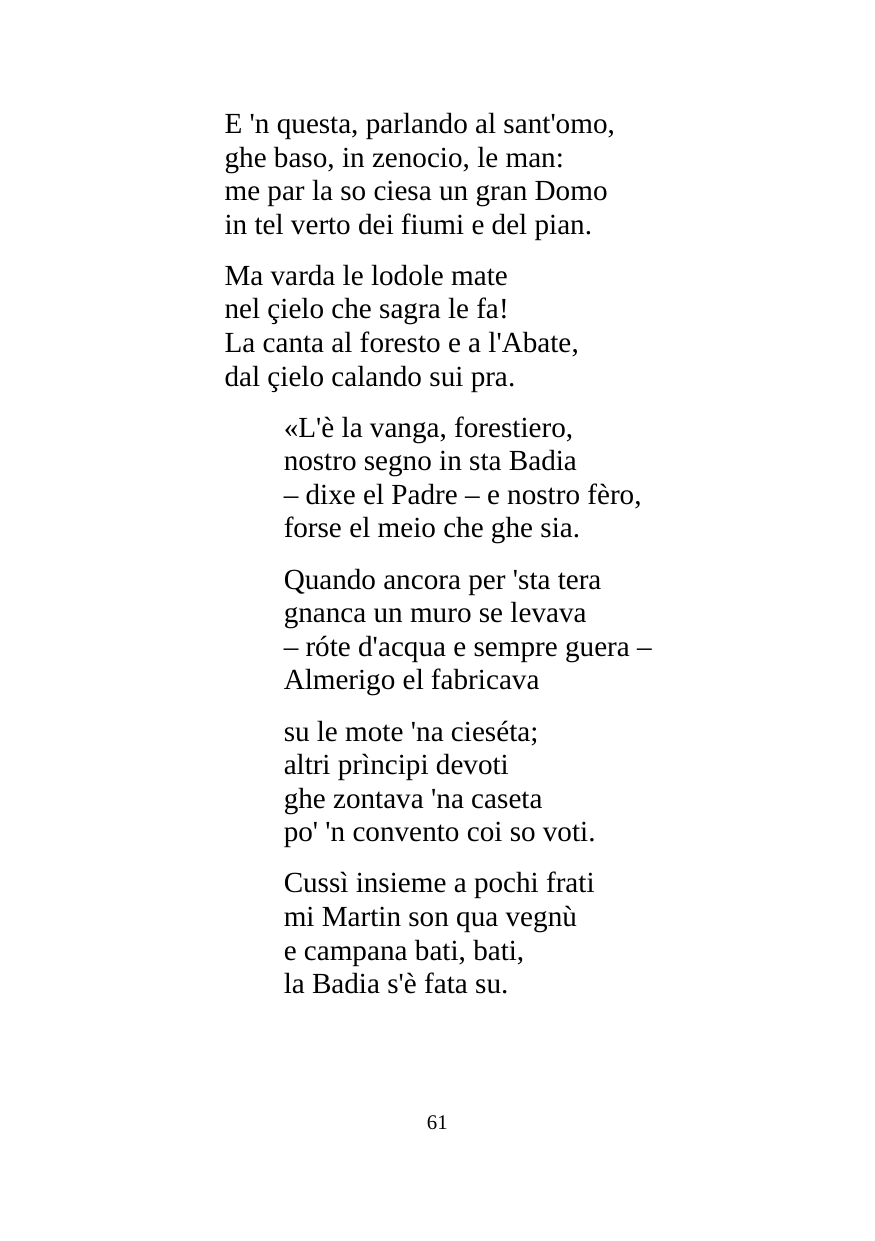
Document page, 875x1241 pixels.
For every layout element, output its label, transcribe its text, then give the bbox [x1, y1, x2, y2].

text Quando ancora per 'sta tera gnanca un muro se levava – róte d'acqua e sempre guera – Almerigo el fabricava [283, 562, 768, 696]
text su le mote 'na cieséta; altri prìncipi devoti ghe zontava 'na caseta po' 'n convento coi so voti. [283, 714, 768, 848]
text Cussì insieme a pochi frati mi Martin son qua vegnù e campana bati, bati, la Badia s'è fata su. [283, 866, 768, 1000]
text «L'è la vanga, forestiero, nostro segno in sta Badia – dixe el Padre – e nostro fèro, forse el meio che ghe sia. [283, 410, 768, 544]
text E 'n questa, parlando al sant'omo, ghe baso, in zenocio, le man: me par la so ciesa un gran Domo in tel verto dei fiumi e del pian. [224, 106, 768, 240]
text Ma varda le lodole mate nel çielo che sagra le fa! La canta al foresto e a l'Abate, dal çielo calando sui pra. [224, 258, 768, 392]
